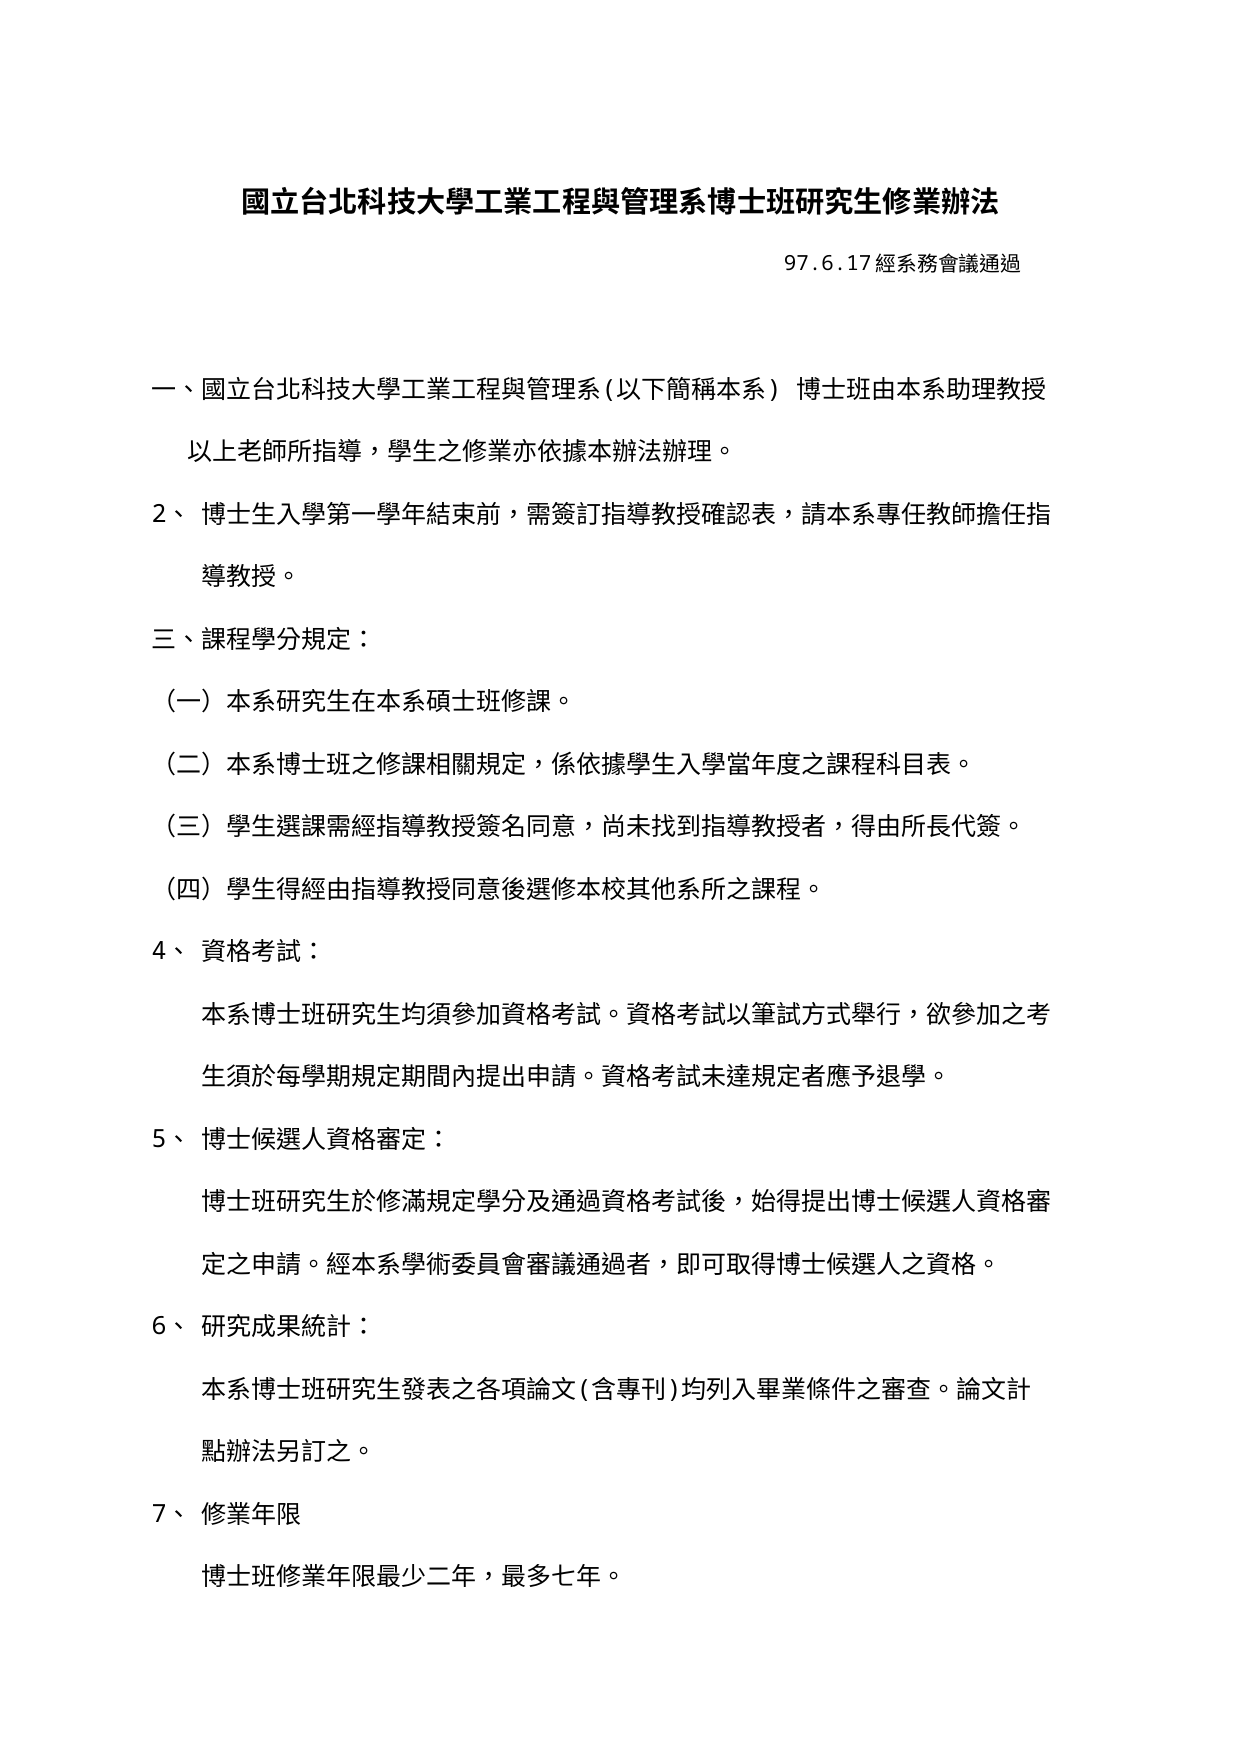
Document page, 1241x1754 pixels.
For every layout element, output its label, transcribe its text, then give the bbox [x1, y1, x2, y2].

text 一、國立台北科技大學工業工程與管理系(以下簡稱本系) 博士班由本系助理教授以上老師所指導，學生之修業亦依據本辦法辦理。 [151, 346, 1053, 471]
list 研究成果統計： 本系博士班研究生發表之各項論文(含專刊)均列入畢業條件之審查。論文計點辦法另訂之。 [187, 1283, 1053, 1471]
text 三、課程學分規定： （一）本系研究生在本系碩士班修課。 （二）本系博士班之修課相關規定，係依據學生入學當年度之課程科目表。 （三）學生選課需經指導教授簽名同意，尚未找到指導教授者，得由所長代簽。 （四）學生得經由指導教授同意後選修本校其他系所之課程。 [151, 596, 1053, 908]
text 97.6.17經系務會議通過 [187, 221, 1053, 283]
list 博士生入學第一學年結束前，需簽訂指導教授確認表，請本系專任教師擔任指導教授。 [187, 471, 1053, 596]
list 資格考試： 本系博士班研究生均須參加資格考試。資格考試以筆試方式舉行，欲參加之考生須於每學期規定期間內提出申請。資格考試未達規定者應予退學。 [187, 908, 1053, 1096]
list 博士候選人資格審定： 博士班研究生於修滿規定學分及通過資格考試後，始得提出博士候選人資格審定之申請。經本系學術委員會審議通過者，即可取得博士候選人之資格。 [187, 1096, 1053, 1283]
text 國立台北科技大學工業工程與管理系博士班研究生修業辦法 [187, 158, 1053, 221]
list 修業年限 博士班修業年限最少二年，最多七年。 [187, 1471, 1053, 1596]
